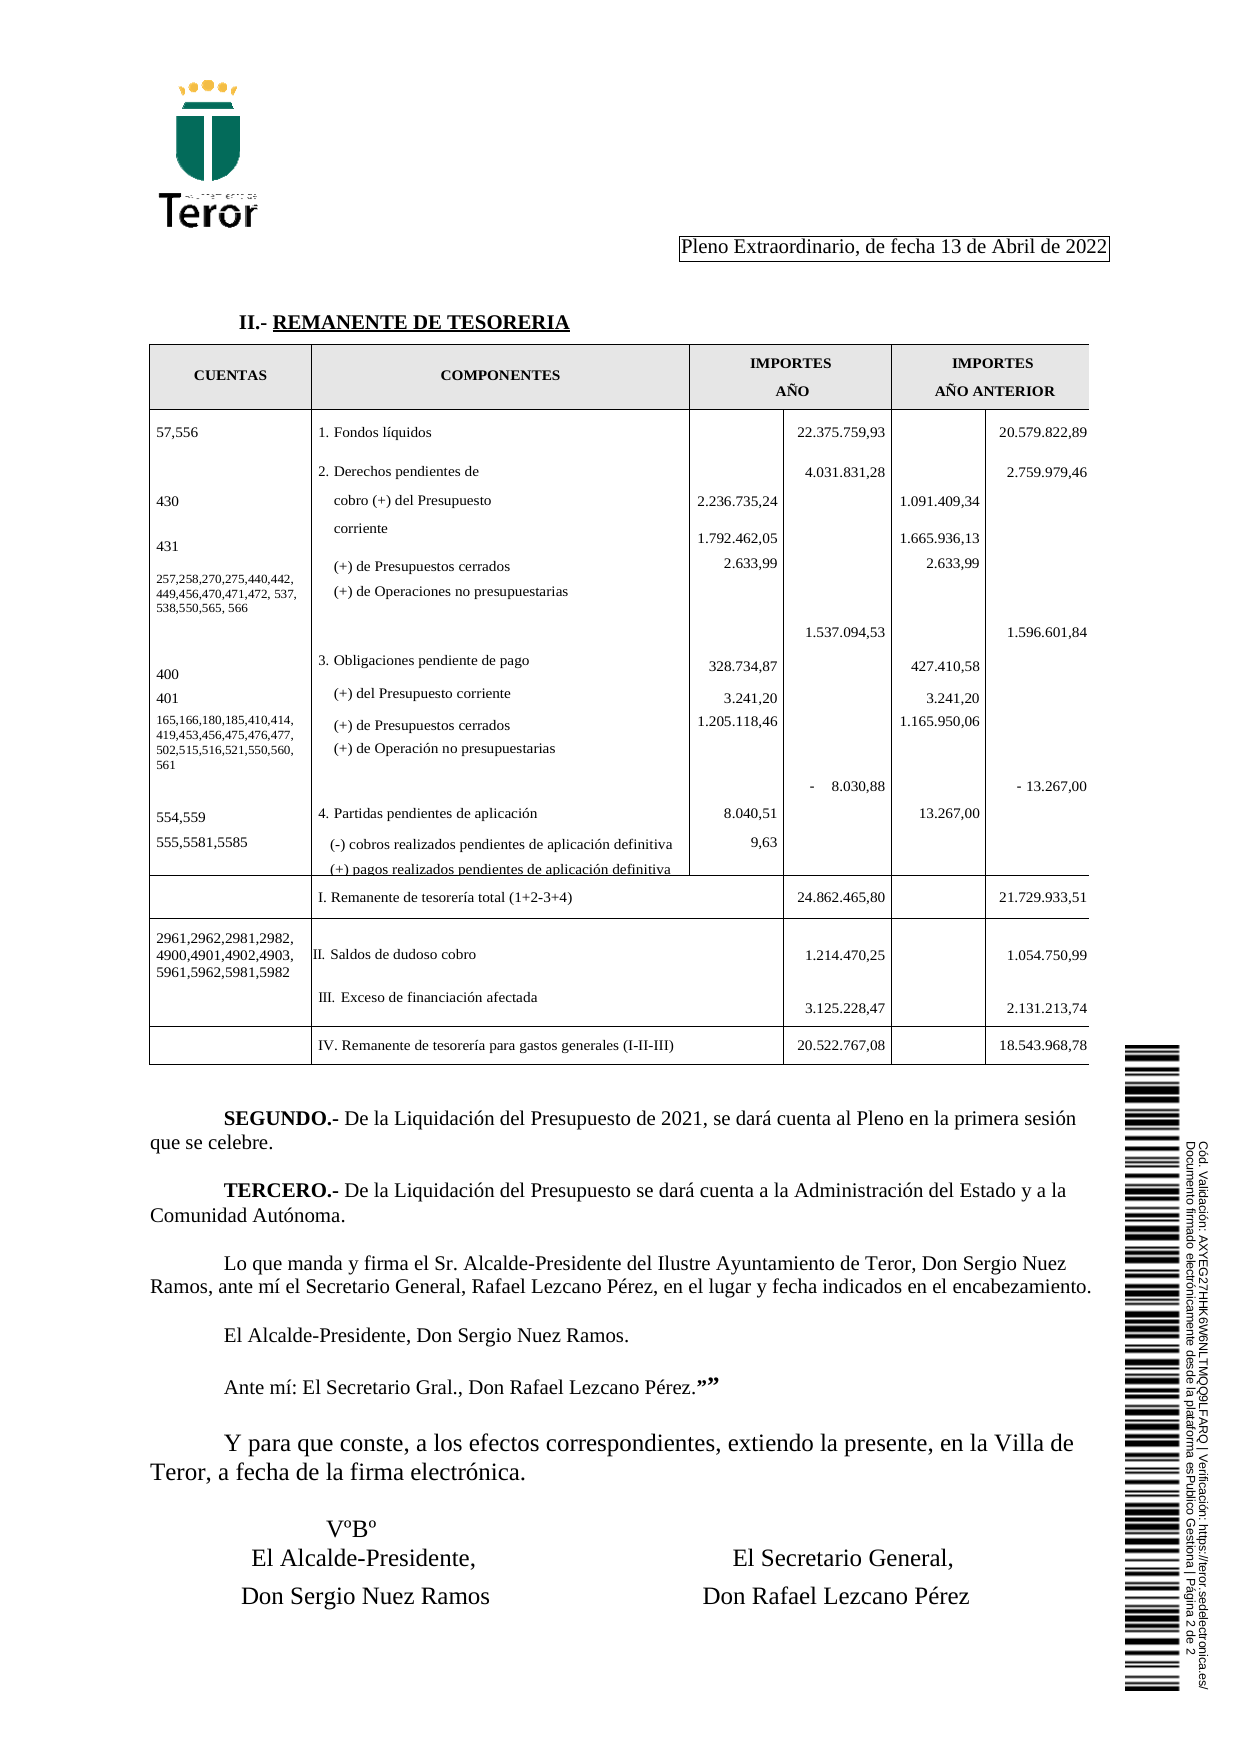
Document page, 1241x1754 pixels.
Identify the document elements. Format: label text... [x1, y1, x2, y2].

table_cell [986, 572, 1089, 587]
table_header CUENTAS [150, 345, 311, 409]
table_cell [784, 964, 891, 991]
table_cell 3.241,20 [690, 687, 783, 710]
table_cell 561 [150, 758, 311, 774]
table_cell 20.522.767,08 [784, 1027, 891, 1064]
table_cell 554,559 [150, 800, 311, 830]
table_cell [986, 964, 1089, 991]
table_cell 24.862.465,80 [784, 876, 891, 918]
table_cell [986, 758, 1089, 774]
table_cell [690, 587, 783, 601]
table_cell [784, 743, 891, 757]
table_cell 431 [150, 520, 311, 555]
table_cell 5961,5962,5981,5982 [150, 964, 311, 991]
table_cell [784, 587, 891, 601]
table_cell [986, 555, 1089, 572]
table_cell [690, 601, 783, 620]
table_cell [784, 919, 891, 947]
table_cell [784, 601, 891, 620]
text VºBº [326, 1514, 1125, 1543]
table_cell [150, 774, 311, 800]
table_cell [784, 687, 891, 710]
table_cell [892, 1027, 985, 1064]
table_cell Fondos líquidos Derechos pendientes de cobro (+) del Presupuesto corriente (+) de Presupuestos cerrados (+) de Operaciones no presupuestarias Obligaciones pendiente de pago (+) del Presupuesto corriente (+) de Presupuestos cerrados (+) de Operación no presupuestarias Partidas pendientes de aplicación (-) cobros realizados pendientes de aplicación definitiva (+) pagos realizados pendientes de aplicación definitiva [312, 410, 689, 875]
table_cell [892, 410, 985, 453]
table_cell [986, 800, 1089, 830]
table_cell [986, 650, 1089, 687]
table_cell I. Remanente de tesorería total (1+2-3+4) [312, 876, 783, 918]
table_cell 2.131.213,74 [986, 991, 1089, 1026]
table_cell [892, 572, 985, 587]
table_cell [892, 876, 985, 918]
table_cell 4900,4901,4902,4903, [150, 947, 311, 964]
table_cell 9,63 [690, 830, 783, 875]
table_cell [150, 555, 311, 572]
table_cell 1.205.118,46 [690, 710, 783, 742]
table_cell [892, 601, 985, 620]
table_cell [690, 453, 783, 487]
table_cell [986, 601, 1089, 620]
picture [1125, 1045, 1184, 1691]
table_cell [150, 453, 311, 487]
table_cell [986, 487, 1089, 520]
table_cell 538,550,565, 566 [150, 601, 311, 620]
table_cell 13.267,00 [892, 800, 985, 830]
table_cell [892, 587, 985, 601]
table_cell 502,515,516,521,550,560, [150, 743, 311, 757]
table_cell 22.375.759,93 [784, 410, 891, 453]
text II.- REMANENTE DE TESORERIA [239, 310, 1194, 334]
table_cell [150, 991, 311, 1026]
table_cell [892, 453, 985, 487]
table_cell [690, 410, 783, 453]
table_cell IV. Remanente de tesorería para gastos generales (I-II-III) [312, 1027, 783, 1064]
picture [212, 116, 240, 181]
table_cell 21.729.933,51 [986, 876, 1089, 918]
table_cell [784, 800, 891, 830]
table_cell 1.537.094,53 [784, 620, 891, 650]
picture [176, 116, 204, 181]
table_cell [690, 743, 783, 757]
table_cell 8.040,51 [690, 800, 783, 830]
table_cell 165,166,180,185,410,414, 419,453,456,475,476,477, [150, 710, 311, 742]
table_cell [150, 1027, 311, 1064]
table_cell 1.665.936,13 [892, 520, 985, 555]
table_cell [986, 743, 1089, 757]
table_cell [784, 830, 891, 875]
table_cell [892, 830, 985, 875]
table_cell 1.792.462,05 [690, 520, 783, 555]
table_cell 3.125.228,47 [784, 991, 891, 1026]
table_cell [150, 876, 311, 918]
table_cell 555,5581,5585 [150, 830, 311, 875]
table_cell [784, 758, 891, 774]
text Lo que manda y firma el Sr. Alcalde-Presidente del Ilustre Ayuntamiento de Teror, Don Sergio Nuez Ramos, ante mí el Secretario General, Rafael Lezcano Pérez, en el lugar y fecha indicados en el encabezamiento. [150, 1250, 1107, 1298]
table_cell 57,556 [150, 410, 311, 453]
text TERCERO.- De la Liquidación del Presupuesto se dará cuenta a la Administración del Estado y a la Comunidad Autónoma. [150, 1178, 1107, 1227]
table_cell 2.236.735,24 [690, 487, 783, 520]
table_cell [986, 687, 1089, 710]
table_cell 400 [150, 650, 311, 687]
table_cell [892, 919, 985, 1026]
table_cell [892, 774, 985, 800]
table_cell 1.091.409,34 [892, 487, 985, 520]
table_cell [690, 572, 783, 587]
table_cell [784, 487, 891, 520]
subtitle Y para que conste, a los efectos correspondientes, extiendo la presente, en la Villa de Teror, a fecha de la firma electrónica. [150, 1428, 1107, 1486]
table_cell 2.633,99 [892, 555, 985, 572]
table_cell 3.241,20 [892, 687, 985, 710]
table_cell - 8.030,88 [784, 774, 891, 800]
table_header COMPONENTES [312, 345, 689, 409]
table_cell 1.214.470,25 [784, 947, 891, 964]
table_cell [690, 758, 783, 774]
table_cell [986, 919, 1089, 947]
table_cell 18.543.968,78 [986, 1027, 1089, 1064]
table_cell [690, 620, 783, 650]
picture [178, 80, 237, 109]
table_cell [784, 555, 891, 572]
table_cell - 13.267,00 [986, 774, 1089, 800]
table_cell [986, 830, 1089, 875]
text El Alcalde-Presidente, Don Sergio Nuez Ramos. [224, 1323, 1125, 1347]
table_header IMPORTES AÑO ANTERIOR [892, 345, 1089, 409]
text Ante mí: El Secretario Gral., Don Rafael Lezcano Pérez.”” [224, 1371, 1125, 1399]
table_cell Saldos de dudoso cobro Exceso de financiación afectada [312, 919, 783, 1026]
table_cell [784, 520, 891, 555]
table_cell 1.054.750,99 [986, 947, 1089, 964]
table_cell 1.596.601,84 [986, 620, 1089, 650]
table_cell 1.165.950,06 [892, 710, 985, 742]
table_cell [784, 572, 891, 587]
table_cell [986, 587, 1089, 601]
table_cell [986, 520, 1089, 555]
table_header IMPORTES AÑO [690, 345, 891, 409]
table_cell 20.579.822,89 [986, 410, 1089, 453]
table_cell 430 [150, 487, 311, 520]
table_cell [986, 710, 1089, 742]
text El Alcalde-Presidente, El Secretario General, [48, 1543, 1125, 1572]
table_cell [690, 774, 783, 800]
table_cell [892, 743, 985, 757]
table_cell 2961,2962,2981,2982, [150, 919, 311, 947]
table_cell 4.031.831,28 [784, 453, 891, 487]
table_cell 257,258,270,275,440,442, [150, 572, 311, 587]
table_cell 401 [150, 687, 311, 710]
table_cell 2.759.979,46 [986, 453, 1089, 487]
table_cell 427.410,58 [892, 650, 985, 687]
table_cell [150, 620, 311, 650]
text Cód. Validación: AXYEG27HHK6W6NLTMQQ9LFARQ | Verificación: https://teror.sedelectronica.es/ Documento firmado electrónicamente desde la plataforma esPublico Gestiona | Página 2 de 2 [1185, 1142, 1210, 1691]
table_cell 2.633,99 [690, 555, 783, 572]
table_cell [784, 710, 891, 742]
text SEGUNDO.- De la Liquidación del Presupuesto de 2021, se dará cuenta al Pleno en la primera sesión que se celebre. [150, 1106, 1107, 1154]
table_cell [784, 650, 891, 687]
table_cell [892, 758, 985, 774]
table_cell 328.734,87 [690, 650, 783, 687]
picture [158, 193, 258, 228]
table_cell [892, 620, 985, 650]
text Don Sergio Nuez Ramos Don Rafael Lezcano Pérez [48, 1581, 1125, 1610]
table_cell 449,456,470,471,472, 537, [150, 587, 311, 601]
